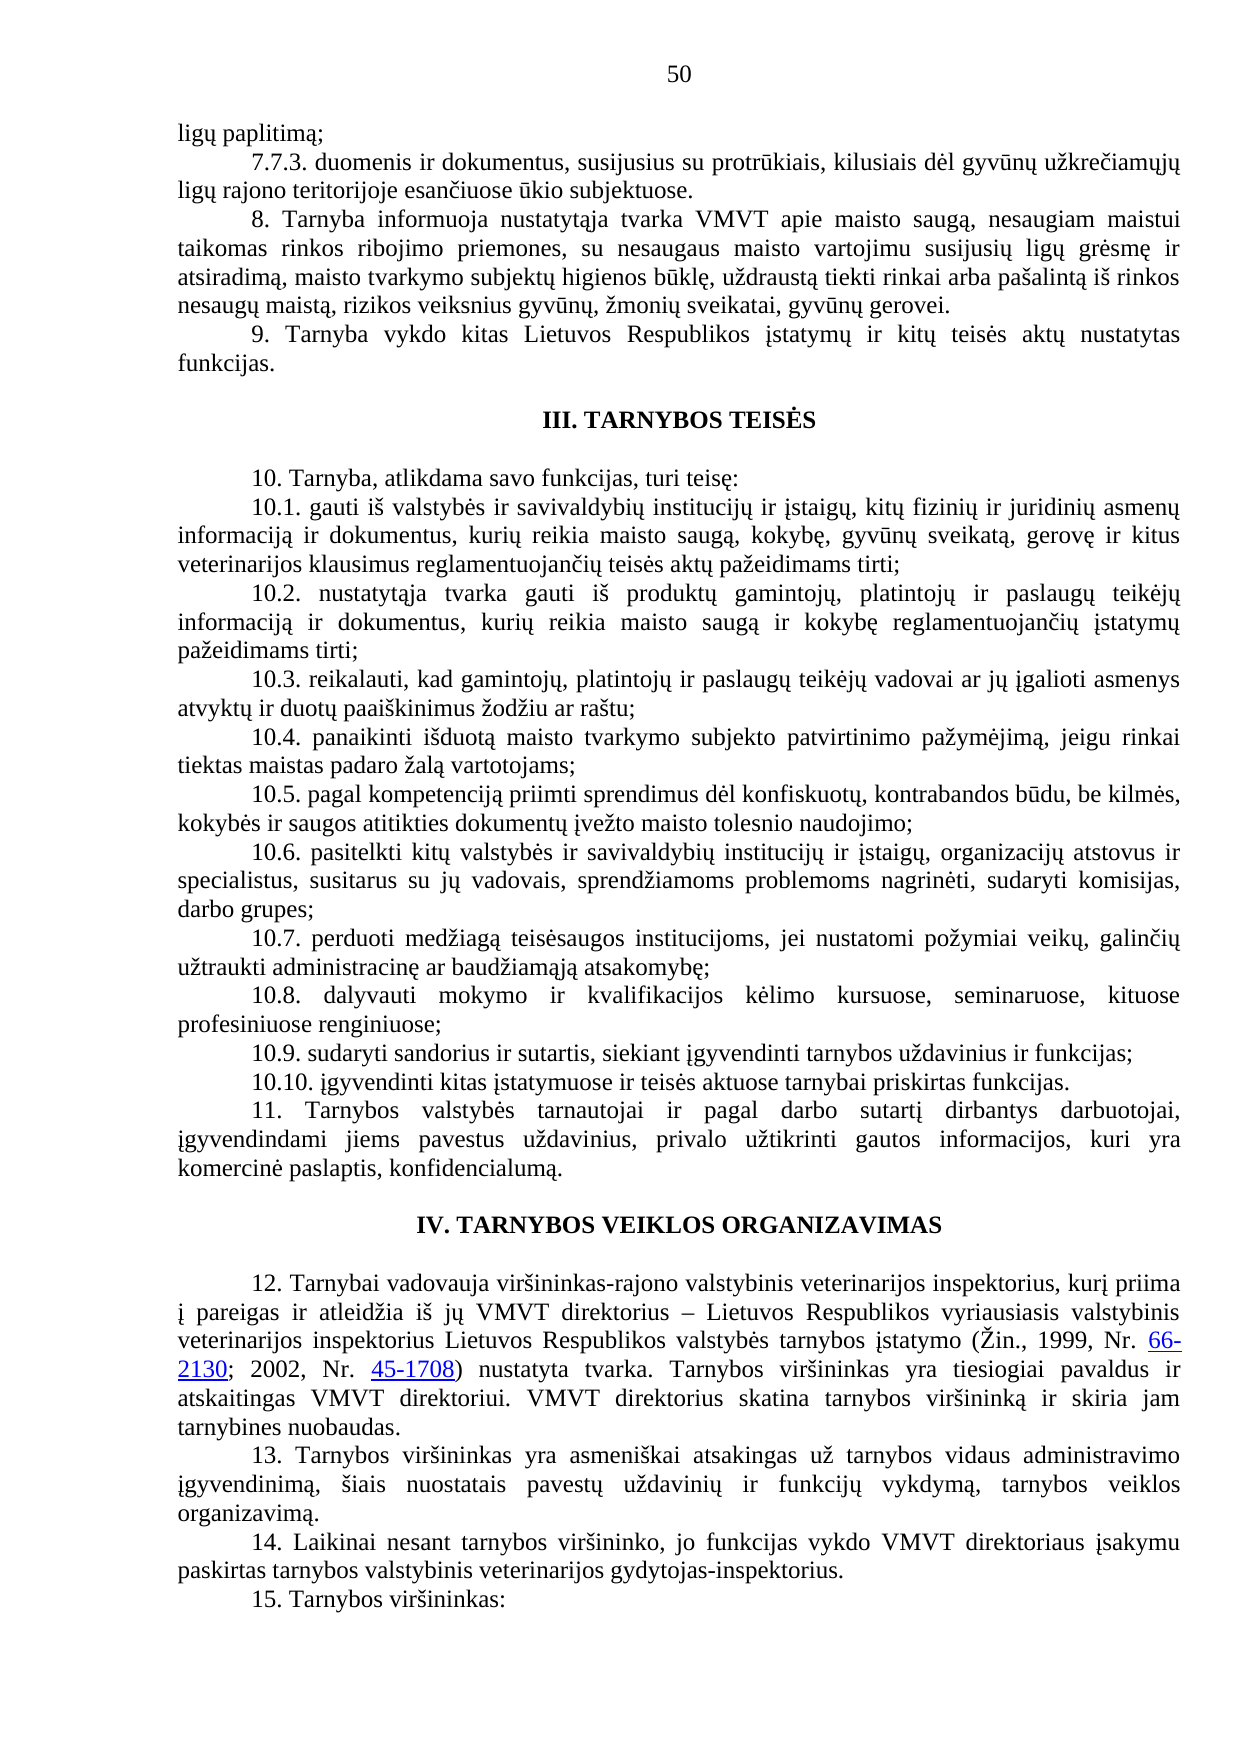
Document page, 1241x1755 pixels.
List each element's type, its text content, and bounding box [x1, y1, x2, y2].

text 10.2. nustatytąja tvarka gauti iš produktų gamintojų, platintojų ir paslaugų teikėjų informaciją ir dokumentus, kurių reikia maisto saugą ir kokybę reglamentuojančių įstatymų pažeidimams tirti; [177, 578, 1181, 664]
text 10.5. pagal kompetenciją priimti sprendimus dėl konfiskuotų, kontrabandos būdu, be kilmės, kokybės ir saugos atitikties dokumentų įvežto maisto tolesnio naudojimo; [177, 779, 1181, 837]
text 7.7.3. duomenis ir dokumentus, susijusius su protrūkiais, kilusiais dėl gyvūnų užkrečiamųjų ligų rajono teritorijoje esančiuose ūkio subjektuose. [177, 147, 1181, 204]
text 14. Laikinai nesant tarnybos viršininko, jo funkcijas vykdo VMVT direktoriaus įsakymu paskirtas tarnybos valstybinis veterinarijos gydytojas-inspektorius. [177, 1527, 1181, 1584]
text 11. Tarnybos valstybės tarnautojai ir pagal darbo sutartį dirbantys darbuotojai, įgyvendindami jiems pavestus uždavinius, privalo užtikrinti gautos informacijos, kuri yra komercinė paslaptis, konfidencialumą. [177, 1096, 1181, 1182]
text 10.9. sudaryti sandorius ir sutartis, siekiant įgyvendinti tarnybos uždavinius ir funkcijas; [177, 1038, 1181, 1067]
text 10.8. dalyvauti mokymo ir kvalifikacijos kėlimo kursuose, seminaruose, kituose profesiniuose renginiuose; [177, 981, 1181, 1038]
text 10.4. panaikinti išduotą maisto tvarkymo subjekto patvirtinimo pažymėjimą, jeigu rinkai tiektas maistas padaro žalą vartotojams; [177, 722, 1181, 779]
text 10.7. perduoti medžiagą teisėsaugos institucijoms, jei nustatomi požymiai veikų, galinčių užtraukti administracinę ar baudžiamąją atsakomybę; [177, 923, 1181, 981]
text ligų paplitimą; [177, 118, 1181, 147]
text 9. Tarnyba vykdo kitas Lietuvos Respublikos įstatymų ir kitų teisės aktų nustatytas funkcijas. [177, 319, 1181, 377]
text III. TARNYBOS TEISĖS [177, 406, 1181, 434]
text 10.3. reikalauti, kad gamintojų, platintojų ir paslaugų teikėjų vadovai ar jų įgalioti asmenys atvyktų ir duotų paaiškinimus žodžiu ar raštu; [177, 664, 1181, 722]
text 15. Tarnybos viršininkas: [177, 1584, 1181, 1613]
text 13. Tarnybos viršininkas yra asmeniškai atsakingas už tarnybos vidaus administravimo įgyvendinimą, šiais nuostatais pavestų uždavinių ir funkcijų vykdymą, tarnybos veiklos organizavimą. [177, 1441, 1181, 1527]
text IV. TARNYBOS VEIKLOS ORGANIZAVIMAS [177, 1211, 1181, 1239]
text 10. Tarnyba, atlikdama savo funkcijas, turi teisę: [177, 463, 1181, 492]
text 10.6. pasitelkti kitų valstybės ir savivaldybių institucijų ir įstaigų, organizacijų atstovus ir specialistus, susitarus su jų vadovais, sprendžiamoms problemoms nagrinėti, sudaryti komisijas, darbo grupes; [177, 837, 1181, 923]
text 10.1. gauti iš valstybės ir savivaldybių institucijų ir įstaigų, kitų fizinių ir juridinių asmenų informaciją ir dokumentus, kurių reikia maisto saugą, kokybę, gyvūnų sveikatą, gerovę ir kitus veterinarijos klausimus reglamentuojančių teisės aktų pažeidimams tirti; [177, 492, 1181, 578]
text 8. Tarnyba informuoja nustatytąja tvarka VMVT apie maisto saugą, nesaugiam maistui taikomas rinkos ribojimo priemones, su nesaugaus maisto vartojimu susijusių ligų grėsmę ir atsiradimą, maisto tvarkymo subjektų higienos būklę, uždraustą tiekti rinkai arba pašalintą iš rinkos nesaugų maistą, rizikos veiksnius gyvūnų, žmonių sveikatai, gyvūnų gerovei. [177, 204, 1181, 319]
text 10.10. įgyvendinti kitas įstatymuose ir teisės aktuose tarnybai priskirtas funkcijas. [177, 1067, 1181, 1096]
text 12. Tarnybai vadovauja viršininkas-rajono valstybinis veterinarijos inspektorius, kurį priima į pareigas ir atleidžia iš jų VMVT direktorius – Lietuvos Respublikos vyriausiasis valstybinis veterinarijos inspektorius Lietuvos Respublikos valstybės tarnybos įstatymo (Žin., 1999, Nr. 66-2130; 2002, Nr. 45-1708) nustatyta tvarka. Tarnybos viršininkas yra tiesiogiai pavaldus ir atskaitingas VMVT direktoriui. VMVT direktorius skatina tarnybos viršininką ir skiria jam tarnybines nuobaudas. [177, 1268, 1181, 1441]
